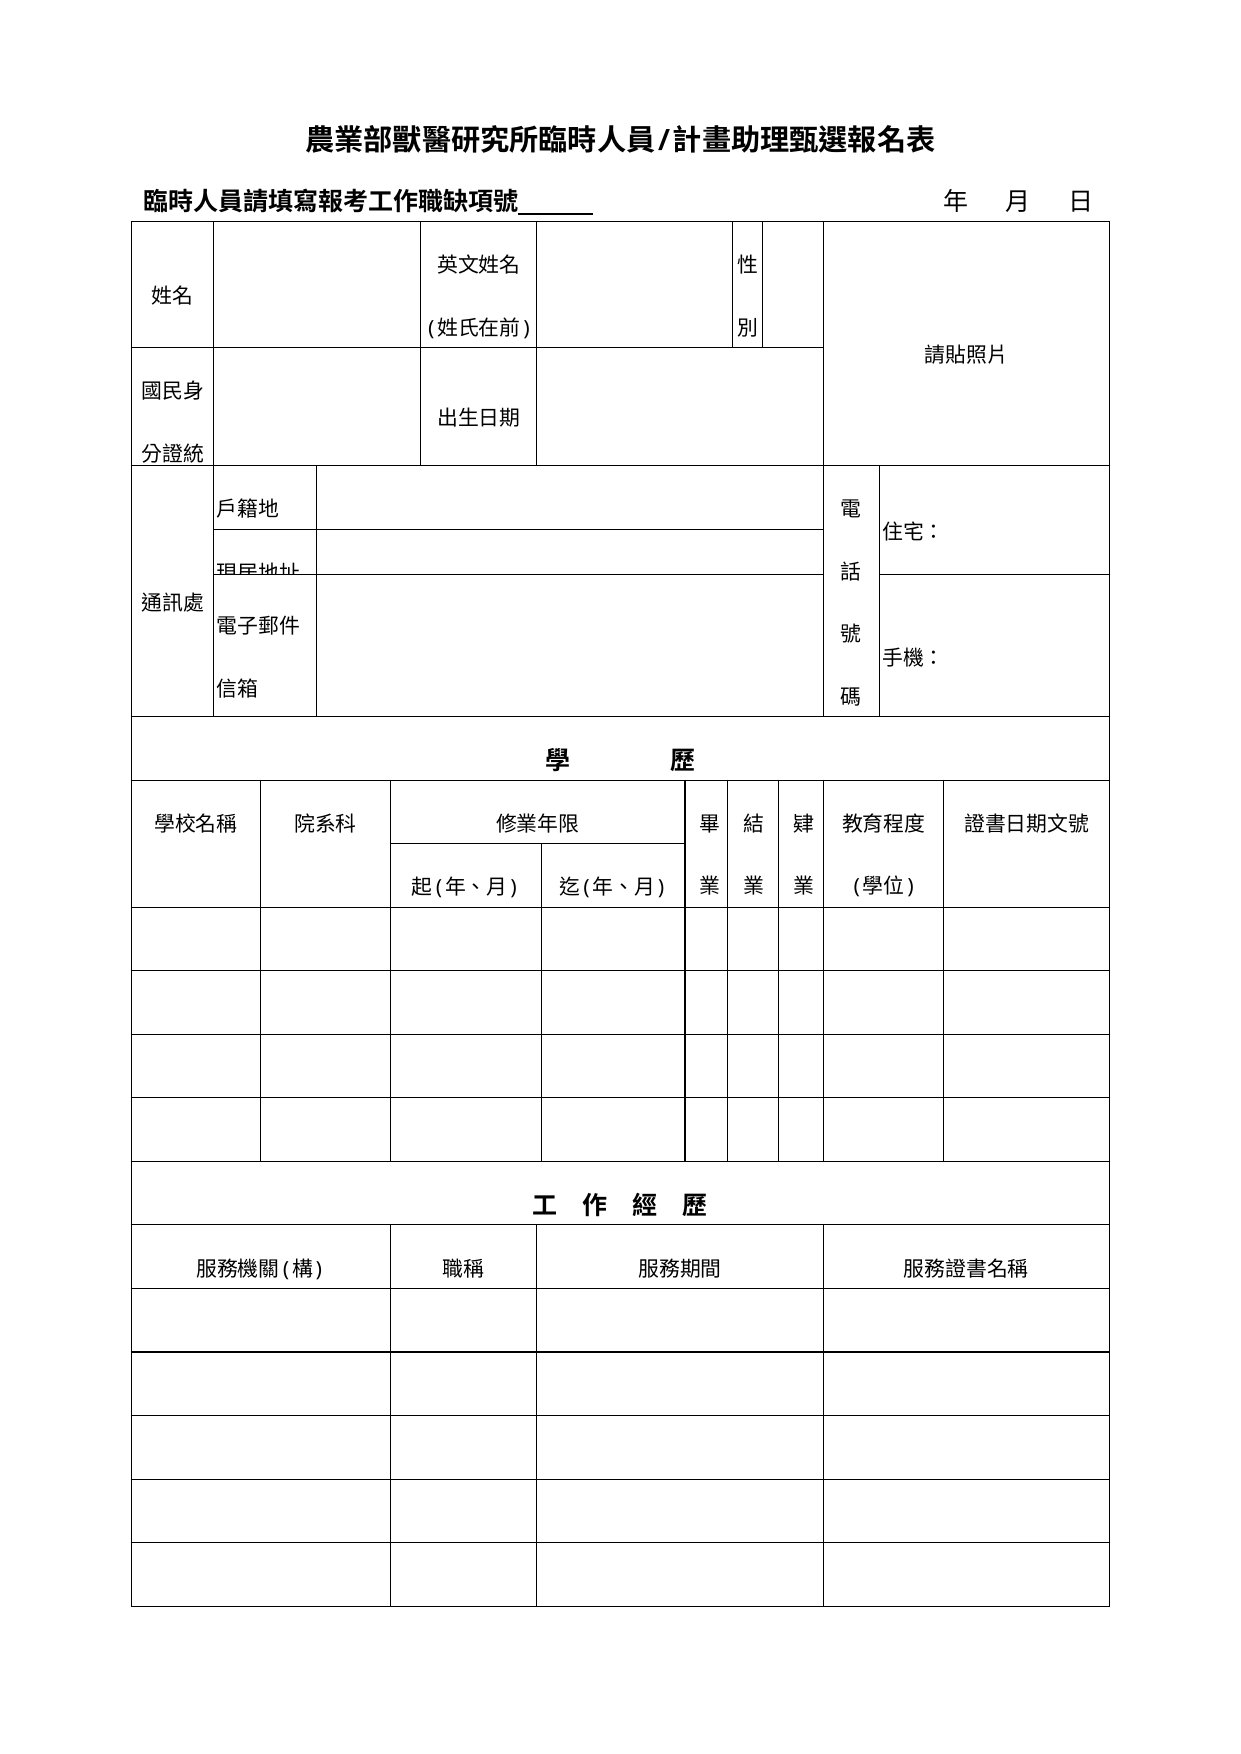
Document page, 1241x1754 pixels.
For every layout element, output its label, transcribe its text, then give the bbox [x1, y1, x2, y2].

table_cell 工作經歷 [132, 1162, 1109, 1224]
table_cell [132, 908, 260, 970]
table_cell 迄(年、月) [542, 844, 684, 907]
table_cell [824, 1035, 943, 1097]
table_cell 現居地址 [214, 530, 316, 574]
table_header 姓名 [132, 222, 213, 347]
table_cell [824, 1416, 1109, 1478]
table_cell 通訊處 [132, 466, 213, 716]
table_cell [542, 1098, 684, 1161]
table_cell [686, 1098, 727, 1161]
table_cell 電子郵件信箱 [214, 575, 316, 716]
table_cell 證書日期文號 [944, 781, 1109, 907]
text 農業部獸醫研究所臨時人員/計畫助理甄選報名表 [118, 96, 1122, 158]
table_cell [542, 1035, 684, 1097]
table_cell [728, 1035, 778, 1097]
table_cell [944, 971, 1109, 1034]
table_cell [391, 1480, 536, 1542]
table_cell [317, 466, 823, 528]
table_cell 教育程度(學位) [824, 781, 943, 907]
table_cell 手機： [880, 575, 1109, 716]
table_cell 住宅： [880, 466, 1109, 574]
table_cell [391, 1289, 536, 1351]
table_cell [391, 1035, 541, 1097]
table_cell [261, 971, 390, 1034]
table_cell [824, 1353, 1109, 1415]
table_header 英文姓名 (姓氏在前) [421, 222, 536, 347]
table_cell [824, 1098, 943, 1161]
table_cell 服務機關(構) [132, 1225, 390, 1288]
table_cell [728, 908, 778, 970]
table_cell [132, 1480, 390, 1542]
table_cell [214, 348, 420, 465]
table_cell [944, 1035, 1109, 1097]
table_header [537, 222, 732, 347]
table_cell [779, 971, 823, 1034]
table_cell [728, 1098, 778, 1161]
table_cell [391, 908, 541, 970]
table_cell [317, 530, 823, 574]
table_cell [824, 1480, 1109, 1542]
table_cell [132, 1035, 260, 1097]
table_cell [537, 1289, 823, 1351]
table_header [763, 222, 823, 347]
table_cell 學校名稱 [132, 781, 260, 907]
table_cell [537, 348, 823, 465]
table_cell [542, 971, 684, 1034]
table_cell [317, 575, 823, 716]
table_cell [132, 1416, 390, 1478]
table_cell [542, 908, 684, 970]
table_cell [824, 1543, 1109, 1606]
table_cell [824, 971, 943, 1034]
table_cell [824, 1289, 1109, 1351]
table_cell [779, 908, 823, 970]
table_cell [686, 1035, 727, 1097]
table_header [214, 222, 420, 347]
table_cell [261, 1035, 390, 1097]
table_cell 戶籍地 [214, 466, 316, 528]
table_cell 學歷 [132, 717, 1109, 779]
table_cell [944, 1098, 1109, 1161]
table_cell 修業年限 [391, 781, 684, 843]
table_cell 起(年、月) [391, 844, 541, 907]
table_cell [132, 971, 260, 1034]
table_cell [391, 1543, 536, 1606]
table_cell 結業 [728, 781, 778, 907]
table_cell 職稱 [391, 1225, 536, 1288]
table_header 性別 [733, 222, 762, 347]
table_cell [132, 1289, 390, 1351]
table_cell 出生日期 [421, 348, 536, 465]
table_cell [261, 1098, 390, 1161]
table_cell [779, 1098, 823, 1161]
table_cell [132, 1543, 390, 1606]
table_cell [391, 1353, 536, 1415]
table_cell 國民身分證統一編號 [132, 348, 213, 465]
table_cell 畢業 [686, 781, 727, 907]
table_cell [686, 908, 727, 970]
table_cell 服務證書名稱 [824, 1225, 1109, 1288]
text 臨時人員請填寫報考工作職缺項號 年 月 日 [118, 158, 1122, 221]
table_cell [261, 908, 390, 970]
table_cell 肄業 [779, 781, 823, 907]
table_cell [686, 971, 727, 1034]
table_cell [391, 1098, 541, 1161]
table_cell [537, 1543, 823, 1606]
table_cell [537, 1353, 823, 1415]
table_cell [132, 1353, 390, 1415]
table_cell [132, 1098, 260, 1161]
table_cell [537, 1480, 823, 1542]
table_cell 院系科 [261, 781, 390, 907]
table_cell [779, 1035, 823, 1097]
table_cell [391, 1416, 536, 1478]
table_header 請貼照片 [824, 222, 1109, 465]
table_cell [391, 971, 541, 1034]
table_cell 電話號碼 [824, 466, 879, 716]
table_cell [824, 908, 943, 970]
table_cell [944, 908, 1109, 970]
table_cell [537, 1416, 823, 1478]
table_cell 服務期間 [537, 1225, 823, 1288]
table_cell [728, 971, 778, 1034]
